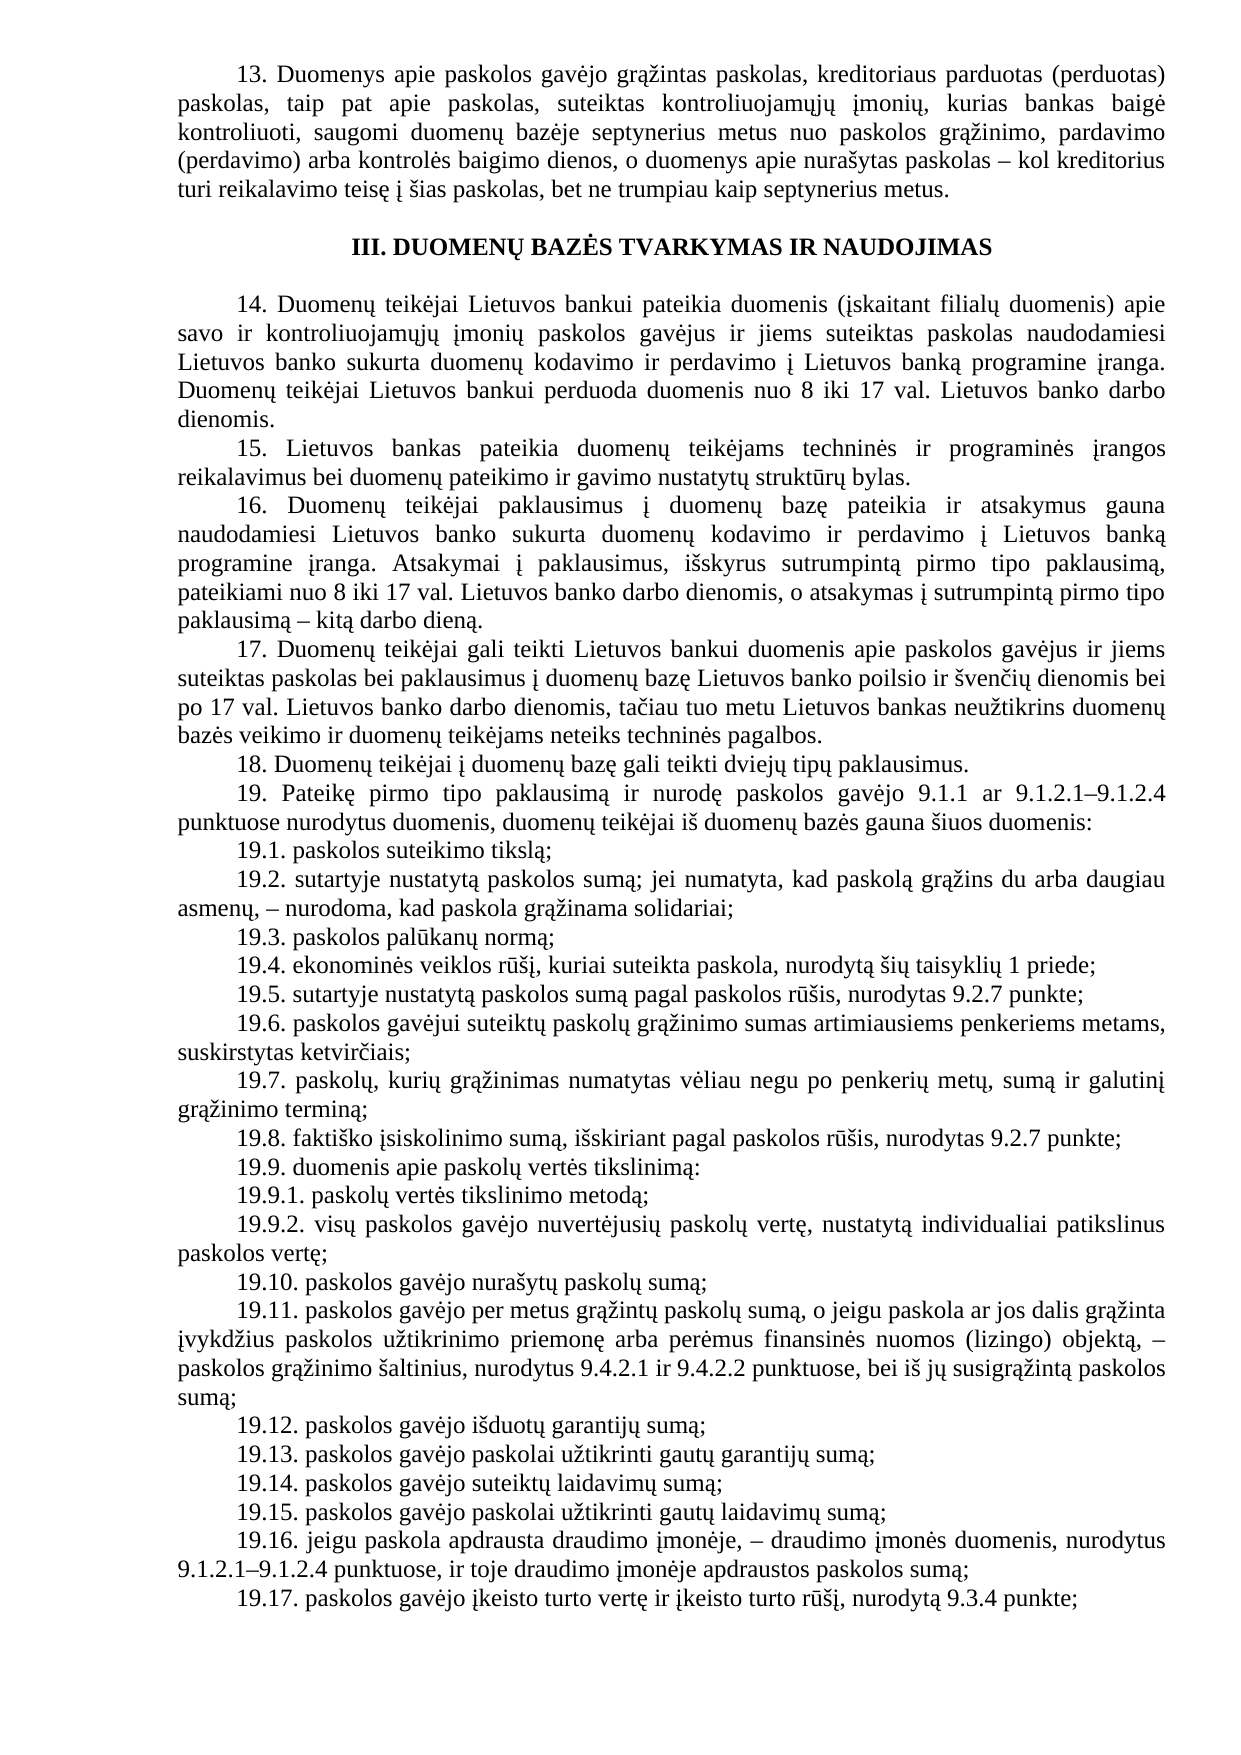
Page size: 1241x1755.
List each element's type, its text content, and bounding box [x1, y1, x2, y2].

text 19.17. paskolos gavėjo įkeisto turto vertę ir įkeisto turto rūšį, nurodytą 9.3.4 punkte; [177, 1583, 1166, 1612]
text 19. Pateikę pirmo tipo paklausimą ir nurodę paskolos gavėjo 9.1.1 ar 9.1.2.1–9.1.2.4 punktuose nurodytus duomenis, duomenų teikėjai iš duomenų bazės gauna šiuos duomenis: [177, 778, 1166, 835]
text 18. Duomenų teikėjai į duomenų bazę gali teikti dviejų tipų paklausimus. [177, 749, 1166, 778]
text 19.2. sutartyje nustatytą paskolos sumą; jei numatyta, kad paskolą grąžins du arba daugiau asmenų, – nurodoma, kad paskola grąžinama solidariai; [177, 864, 1166, 922]
text 19.9.2. visų paskolos gavėjo nuvertėjusių paskolų vertę, nustatytą individualiai patikslinus paskolos vertę; [177, 1209, 1166, 1267]
text 17. Duomenų teikėjai gali teikti Lietuvos bankui duomenis apie paskolos gavėjus ir jiems suteiktas paskolas bei paklausimus į duomenų bazę Lietuvos banko poilsio ir švenčių dienomis bei po 17 val. Lietuvos banko darbo dienomis, tačiau tuo metu Lietuvos bankas neužtikrins duomenų bazės veikimo ir duomenų teikėjams neteiks techninės pagalbos. [177, 634, 1166, 749]
text 19.3. paskolos palūkanų normą; [177, 922, 1166, 950]
text 19.1. paskolos suteikimo tikslą; [177, 835, 1166, 864]
text 14. Duomenų teikėjai Lietuvos bankui pateikia duomenis (įskaitant filialų duomenis) apie savo ir kontroliuojamųjų įmonių paskolos gavėjus ir jiems suteiktas paskolas naudodamiesi Lietuvos banko sukurta duomenų kodavimo ir perdavimo į Lietuvos banką programine įranga. Duomenų teikėjai Lietuvos bankui perduoda duomenis nuo 8 iki 17 val. Lietuvos banko darbo dienomis. [177, 289, 1166, 433]
text 19.16. jeigu paskola apdrausta draudimo įmonėje, – draudimo įmonės duomenis, nurodytus 9.1.2.1–9.1.2.4 punktuose, ir toje draudimo įmonėje apdraustos paskolos sumą; [177, 1525, 1166, 1583]
text 19.9. duomenis apie paskolų vertės tikslinimą: [177, 1152, 1166, 1180]
text 19.8. faktiško įsiskolinimo sumą, išskiriant pagal paskolos rūšis, nurodytas 9.2.7 punkte; [177, 1123, 1166, 1152]
text 19.6. paskolos gavėjui suteiktų paskolų grąžinimo sumas artimiausiems penkeriems metams, suskirstytas ketvirčiais; [177, 1008, 1166, 1065]
text 13. Duomenys apie paskolos gavėjo grąžintas paskolas, kreditoriaus parduotas (perduotas) paskolas, taip pat apie paskolas, suteiktas kontroliuojamųjų įmonių, kurias bankas baigė kontroliuoti, saugomi duomenų bazėje septynerius metus nuo paskolos grąžinimo, pardavimo (perdavimo) arba kontrolės baigimo dienos, o duomenys apie nurašytas paskolas – kol kreditorius turi reikalavimo teisę į šias paskolas, bet ne trumpiau kaip septynerius metus. [177, 59, 1166, 203]
text 15. Lietuvos bankas pateikia duomenų teikėjams techninės ir programinės įrangos reikalavimus bei duomenų pateikimo ir gavimo nustatytų struktūrų bylas. [177, 433, 1166, 490]
text 19.10. paskolos gavėjo nurašytų paskolų sumą; [177, 1267, 1166, 1295]
text 16. Duomenų teikėjai paklausimus į duomenų bazę pateikia ir atsakymus gauna naudodamiesi Lietuvos banko sukurta duomenų kodavimo ir perdavimo į Lietuvos banką programine įranga. Atsakymai į paklausimus, išskyrus sutrumpintą pirmo tipo paklausimą, pateikiami nuo 8 iki 17 val. Lietuvos banko darbo dienomis, o atsakymas į sutrumpintą pirmo tipo paklausimą – kitą darbo dieną. [177, 490, 1166, 634]
text 19.9.1. paskolų vertės tikslinimo metodą; [177, 1180, 1166, 1209]
text 19.13. paskolos gavėjo paskolai užtikrinti gautų garantijų sumą; [177, 1439, 1166, 1468]
text 19.12. paskolos gavėjo išduotų garantijų sumą; [177, 1410, 1166, 1439]
text 19.4. ekonominės veiklos rūšį, kuriai suteikta paskola, nurodytą šių taisyklių 1 priede; [177, 950, 1166, 979]
text 19.5. sutartyje nustatytą paskolos sumą pagal paskolos rūšis, nurodytas 9.2.7 punkte; [177, 979, 1166, 1008]
text 19.11. paskolos gavėjo per metus grąžintų paskolų sumą, o jeigu paskola ar jos dalis grąžinta įvykdžius paskolos užtikrinimo priemonę arba perėmus finansinės nuomos (lizingo) objektą, – paskolos grąžinimo šaltinius, nurodytus 9.4.2.1 ir 9.4.2.2 punktuose, bei iš jų susigrąžintą paskolos sumą; [177, 1295, 1166, 1410]
text 19.15. paskolos gavėjo paskolai užtikrinti gautų laidavimų sumą; [177, 1497, 1166, 1525]
text 19.14. paskolos gavėjo suteiktų laidavimų sumą; [177, 1468, 1166, 1497]
text III. DUOMENŲ BAZĖS TVARKYMAS IR NAUDOJIMAS [177, 232, 1166, 260]
text 19.7. paskolų, kurių grąžinimas numatytas vėliau negu po penkerių metų, sumą ir galutinį grąžinimo terminą; [177, 1065, 1166, 1123]
